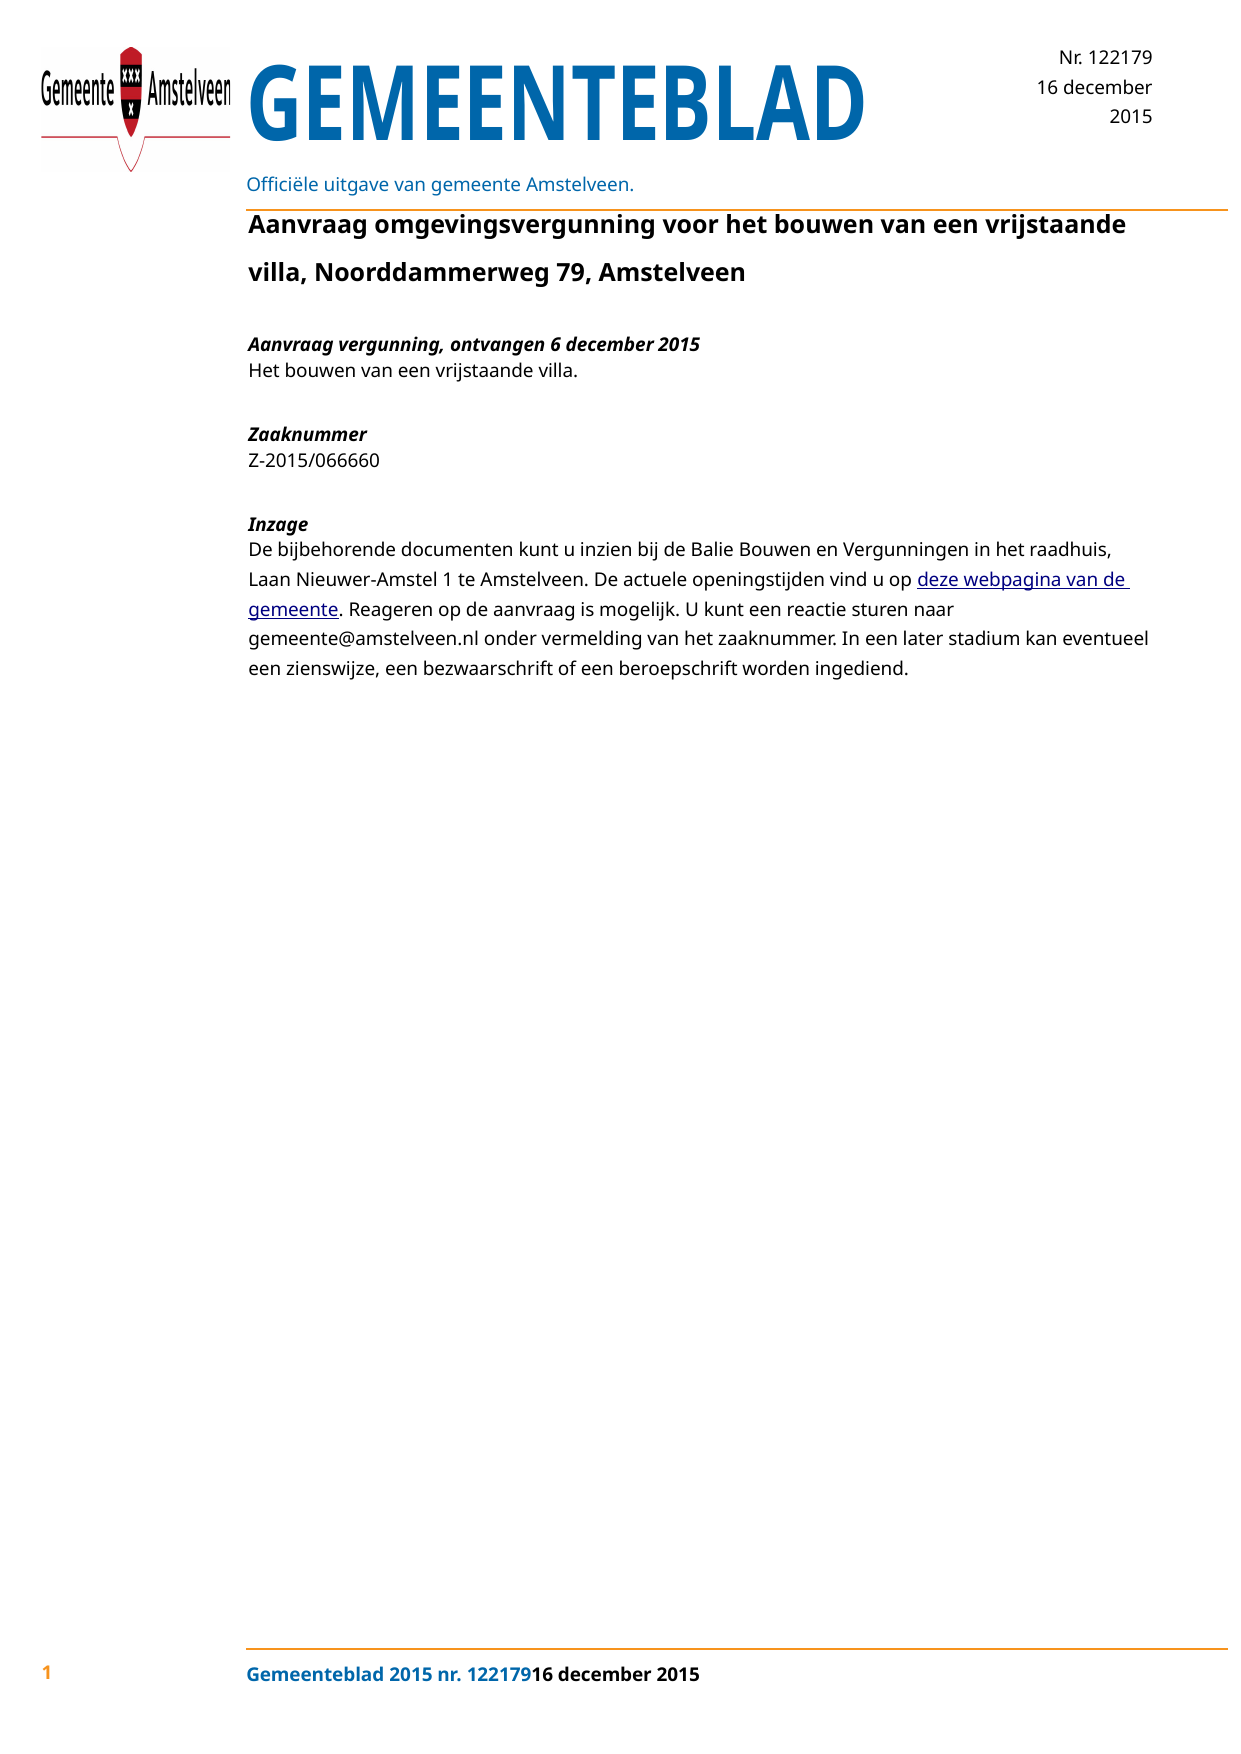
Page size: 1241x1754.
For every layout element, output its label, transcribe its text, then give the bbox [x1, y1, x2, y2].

text Z-2015/066660 [248, 447, 1152, 473]
text De bijbehorende documenten kunt u inzien bij de Balie Bouwen en Vergunningen in het raadhuis, Laan Nieuwer-Amstel 1 te Amstelveen. De actuele openingstijden vind u op deze webpagina van de gemeente. Reageren op de aanvraag is mogelijk. U kunt een reactie sturen naar gemeente@amstelveen.nl onder vermelding van het zaaknummer. In een later stadium kan eventueel een zienswijze, een bezwaarschrift of een beroepschrift worden ingediend. [248, 537, 1152, 681]
picture [41, 47, 231, 172]
text Het bouwen van een vrijstaande villa. [248, 357, 1152, 383]
text Aanvraag omgevingsvergunning voor het bouwen van een vrijstaande villa, Noorddammerweg 79, Amstelveen [248, 211, 1152, 288]
text Inzage [248, 511, 1152, 537]
text Aanvraag vergunning, ontvangen 6 december 2015 [248, 331, 1152, 357]
text Zaaknummer [248, 421, 1152, 447]
